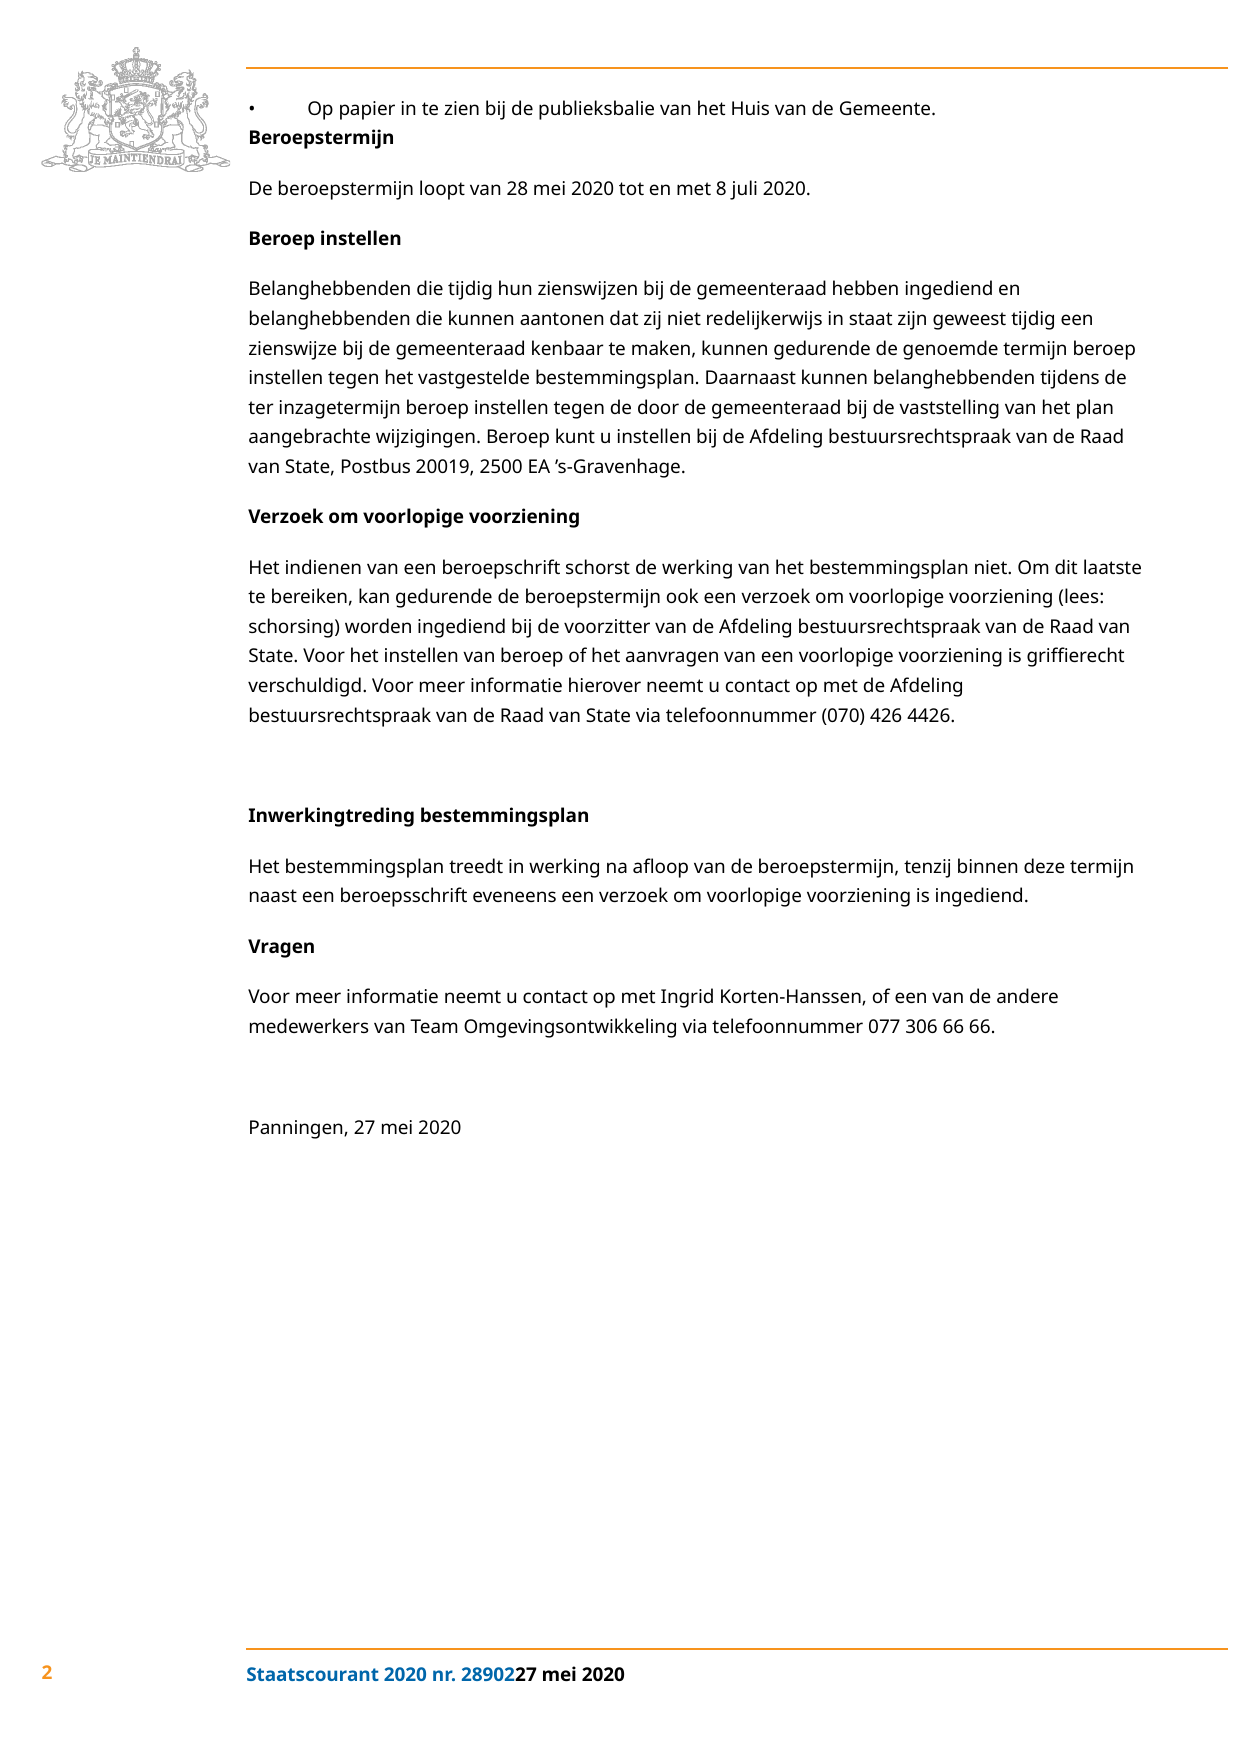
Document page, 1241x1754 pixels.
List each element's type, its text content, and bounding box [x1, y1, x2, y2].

text Panningen, 27 mei 2020 [248, 1114, 1152, 1140]
text Belanghebbenden die tijdig hun zienswijzen bij de gemeenteraad hebben ingediend en belanghebbenden die kunnen aantonen dat zij niet redelijkerwijs in staat zijn geweest tijdig een zienswijze bij de gemeenteraad kenbaar te maken, kunnen gedurende de genoemde termijn beroep instellen tegen het vastgestelde bestemmingsplan. Daarnaast kunnen belanghebbenden tijdens de ter inzagetermijn beroep instellen tegen de door de gemeenteraad bij de vaststelling van het plan aangebrachte wijzigingen. Beroep kunt u instellen bij de Afdeling bestuursrechtspraak van de Raad van State, Postbus 20019, 2500 EA ’s-Gravenhage. [248, 276, 1152, 479]
text Beroep instellen [248, 225, 1152, 251]
text Het bestemmingsplan treedt in werking na afloop van de beroepstermijn, tenzij binnen deze termijn naast een beroepsschrift eveneens een verzoek om voorlopige voorziening is ingediend. [248, 853, 1152, 908]
picture [41, 47, 231, 172]
text Verzoek om voorlopige voorziening [248, 503, 1152, 529]
text Inwerkingtreding bestemmingsplan [248, 803, 1152, 828]
text Het indienen van een beroepschrift schorst de werking van het bestemmingsplan niet. Om dit laatste te bereiken, kan gedurende de beroepstermijn ook een verzoek om voorlopige voorziening (lees: schorsing) worden ingediend bij de voorzitter van de Afdeling bestuursrechtspraak van de Raad van State. Voor het instellen van beroep of het aanvragen van een voorlopige voorziening is griffierecht verschuldigd. Voor meer informatie hierover neemt u contact op met de Afdeling bestuursrechtspraak van de Raad van State via telefoonnummer (070) 426 4426. [248, 554, 1152, 728]
text De beroepstermijn loopt van 28 mei 2020 tot en met 8 juli 2020. [248, 175, 1152, 201]
text Voor meer informatie neemt u contact op met Ingrid Korten-Hanssen, of een van de andere medewerkers van Team Omgevingsontwikkeling via telefoonnummer 077 306 66 66. [248, 983, 1152, 1039]
text Vragen [248, 933, 1152, 959]
list Op papier in te zien bij de publieksbalie van het Huis van de Gemeente. [248, 95, 1152, 121]
text Beroepstermijn [248, 124, 1152, 150]
